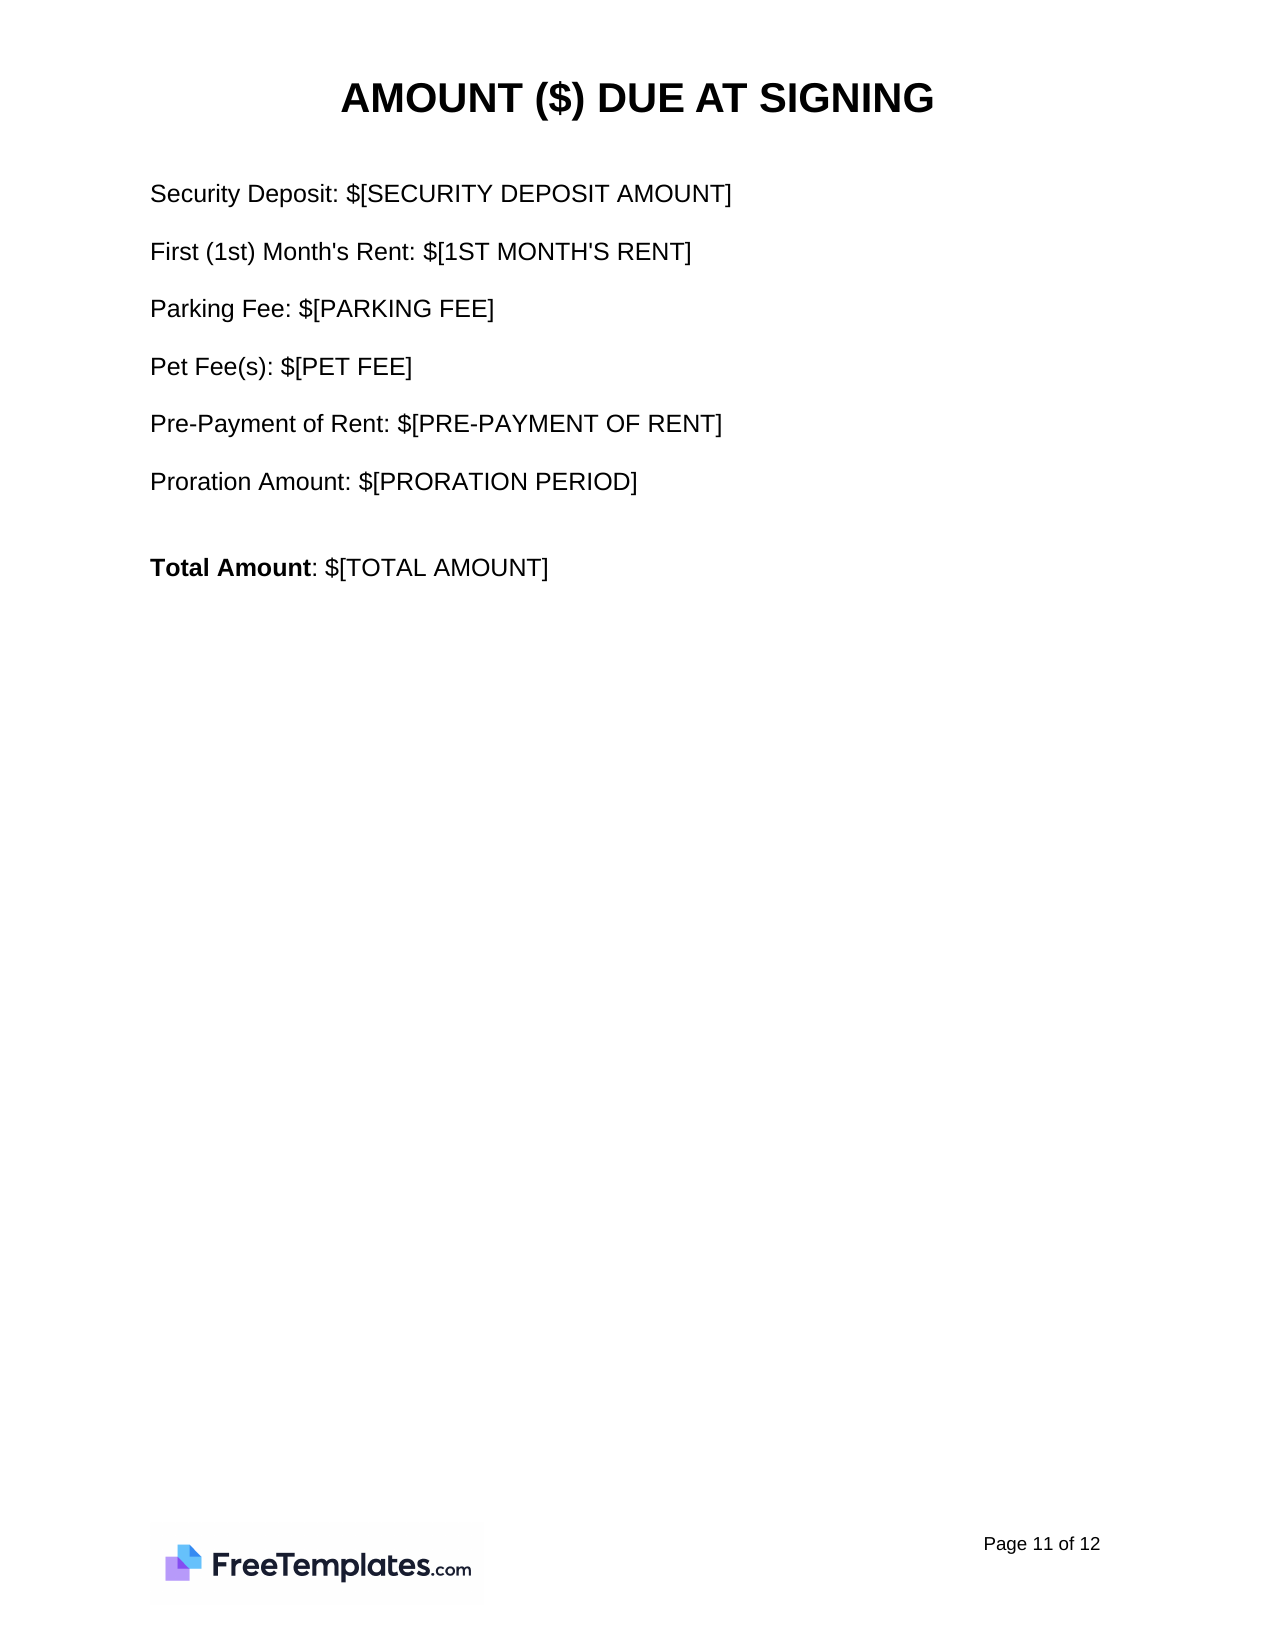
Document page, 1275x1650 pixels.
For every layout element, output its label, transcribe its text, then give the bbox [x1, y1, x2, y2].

text Parking Fee: $[PARKING FEE] [150, 294, 1125, 323]
text Proration Amount: $[PRORATION PERIOD] [150, 467, 1125, 495]
text Pre-Payment of Rent: $[PRE-PAYMENT OF RENT] [150, 409, 1125, 438]
text Security Deposit: $[SECURITY DEPOSIT AMOUNT] [150, 179, 1125, 208]
text Pet Fee(s): $[PET FEE] [150, 352, 1125, 380]
text Total Amount: $[TOTAL AMOUNT] [150, 553, 1125, 582]
text First (1st) Month's Rent: $[1ST MONTH'S RENT] [150, 237, 1125, 265]
text AMOUNT ($) DUE AT SIGNING [150, 74, 1125, 122]
